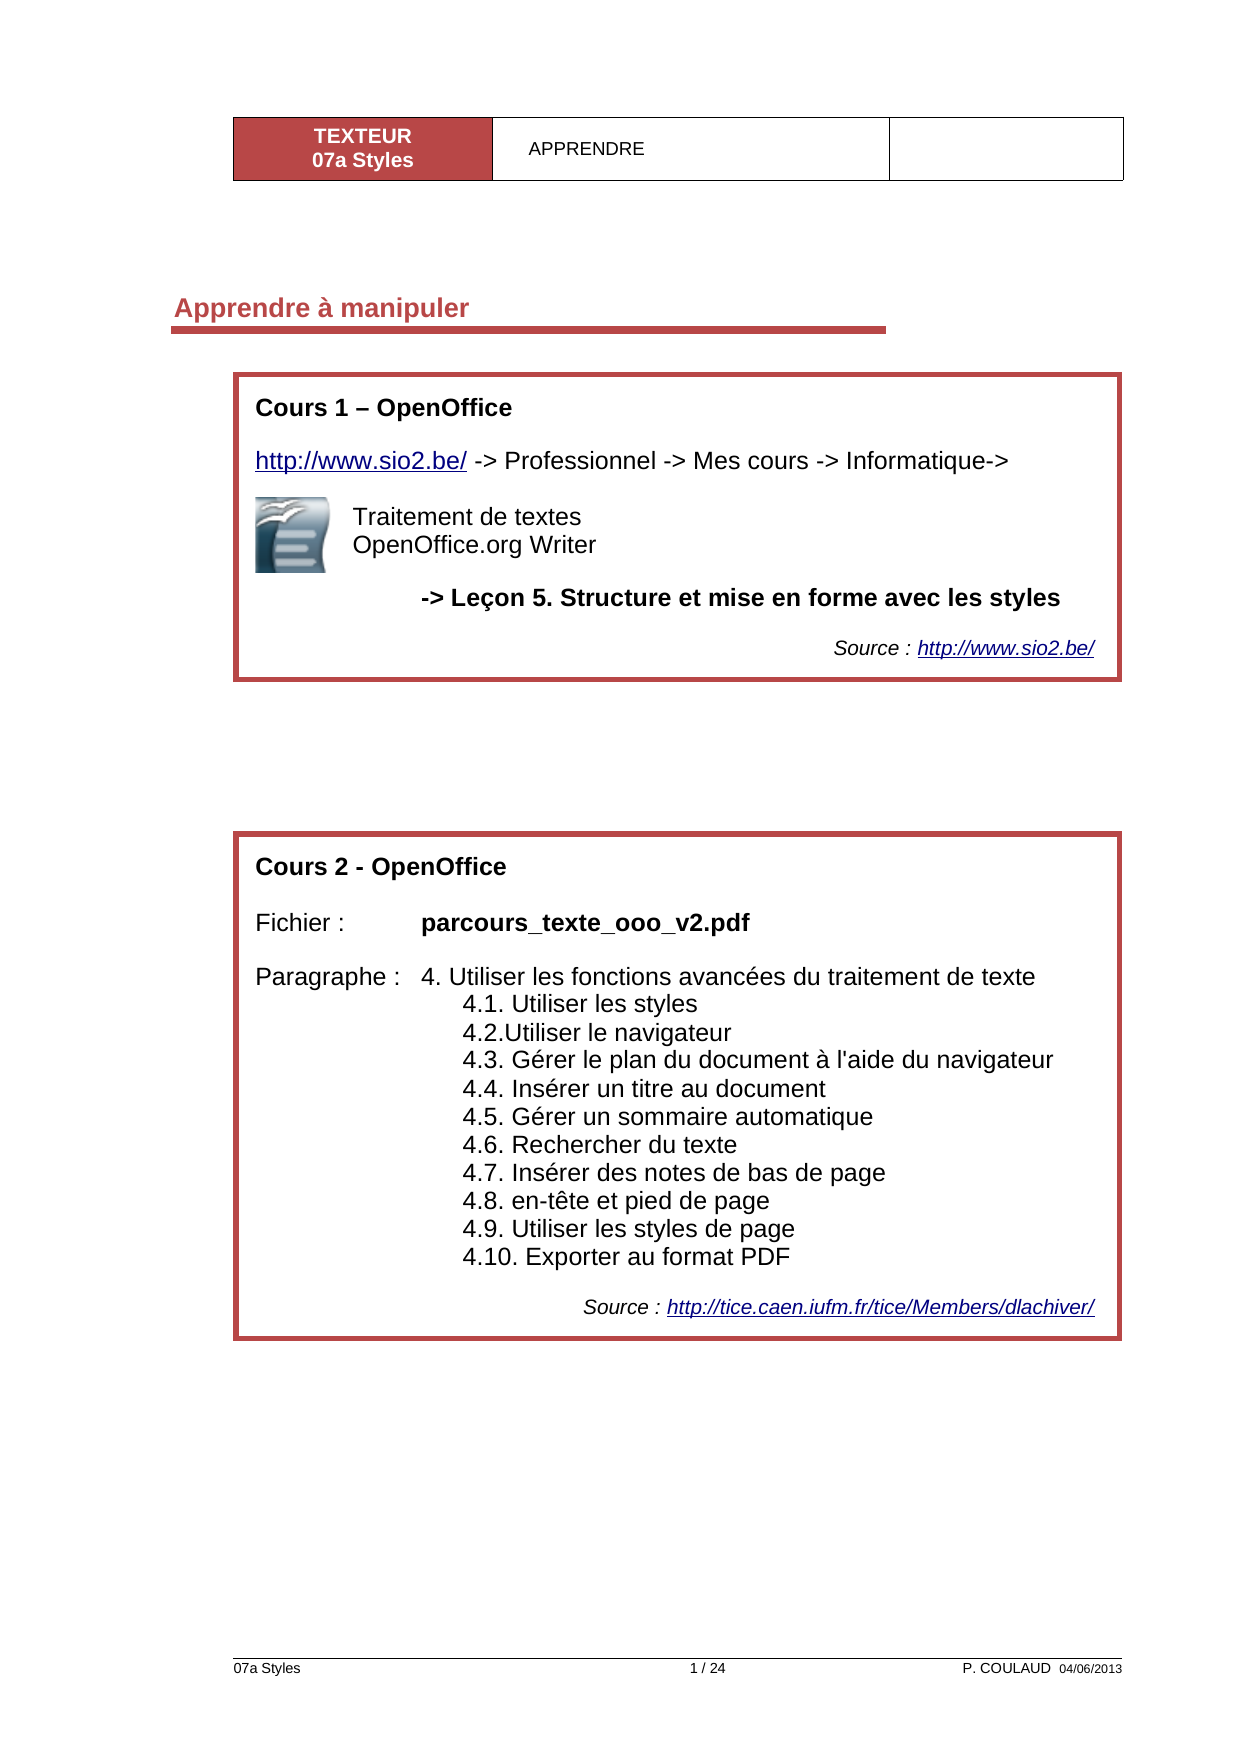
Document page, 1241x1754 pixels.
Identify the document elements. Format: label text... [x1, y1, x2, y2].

subtitle Cours 2 - OpenOffice Fichier : parcours_texte_ooo_v2.pdf [239, 837, 1117, 937]
subtitle Source : http://www.sio2.be/ [239, 615, 1117, 677]
subtitle -> Leçon 5. Structure et mise en forme avec les styles [239, 562, 1117, 612]
subtitle Cours 1 – OpenOffice [239, 377, 1117, 422]
subtitle http://www.sio2.be/ -> Professionnel -> Mes cours -> Informatique-> Traitement de textes OpenOffice.org Writer [239, 425, 1117, 559]
table_header APPRENDRE [493, 118, 889, 180]
subtitle Apprendre à manipuler [171, 290, 886, 326]
subtitle Paragraphe : 4. Utiliser les fonctions avancées du traitement de texte 4.1. Utiliser les styles 4.2.Utiliser le navigateur 4.3. Gérer le plan du document à l'aide du navigateur 4.4. Insérer un titre au document 4.5. Gérer un sommaire automatique 4.6. Rechercher du texte 4.7. Insérer des notes de bas de page 4.8. en-tête et pied de page 4.9. Utiliser les styles de page 4.10. Exporter au format PDF [239, 941, 1117, 1271]
picture [255, 497, 331, 573]
table_header [890, 118, 1123, 180]
subtitle Source : http://tice.caen.iufm.fr/tice/Members/dlachiver/ [239, 1274, 1117, 1336]
